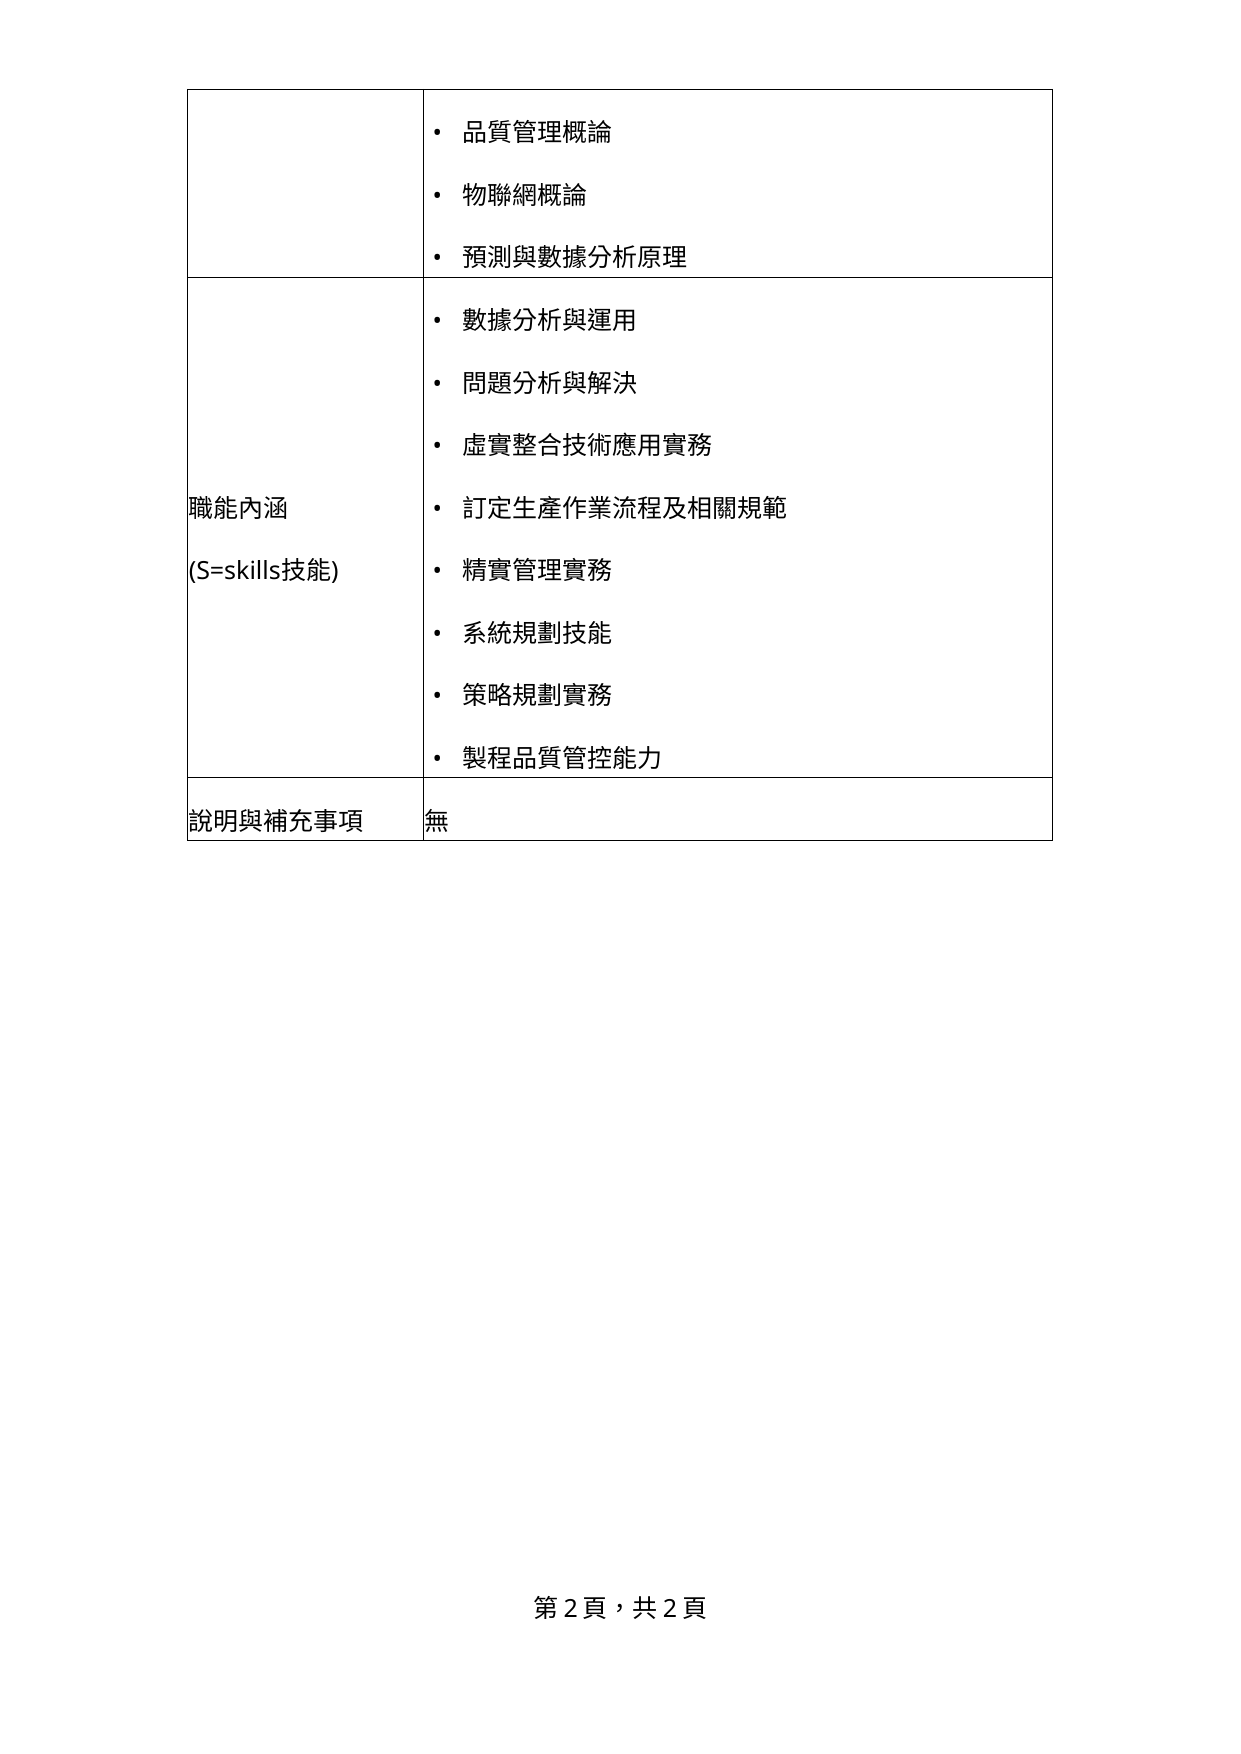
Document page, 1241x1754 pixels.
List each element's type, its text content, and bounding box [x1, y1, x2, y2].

table_cell 數據分析與運用 問題分析與解決 虛實整合技術應用實務 訂定生產作業流程及相關規範 精實管理實務 系統規劃技能 策略規劃實務 製程品質管控能力 [424, 278, 1052, 777]
table_cell 感測器與檢知器原理 製程管理概論 虛實整合技術概論 數據建置與分析概論 精密量具與量測 精實管理概論 預測分析與數據分析原理 品質管理概論 物聯網概論 預測與數據分析原理 [424, 90, 1052, 277]
table_cell 無 [424, 778, 1052, 840]
table_cell 職能內涵 (S=skills技能) [188, 278, 423, 777]
table_cell [188, 90, 423, 277]
table_cell 說明與補充事項 [188, 778, 423, 840]
